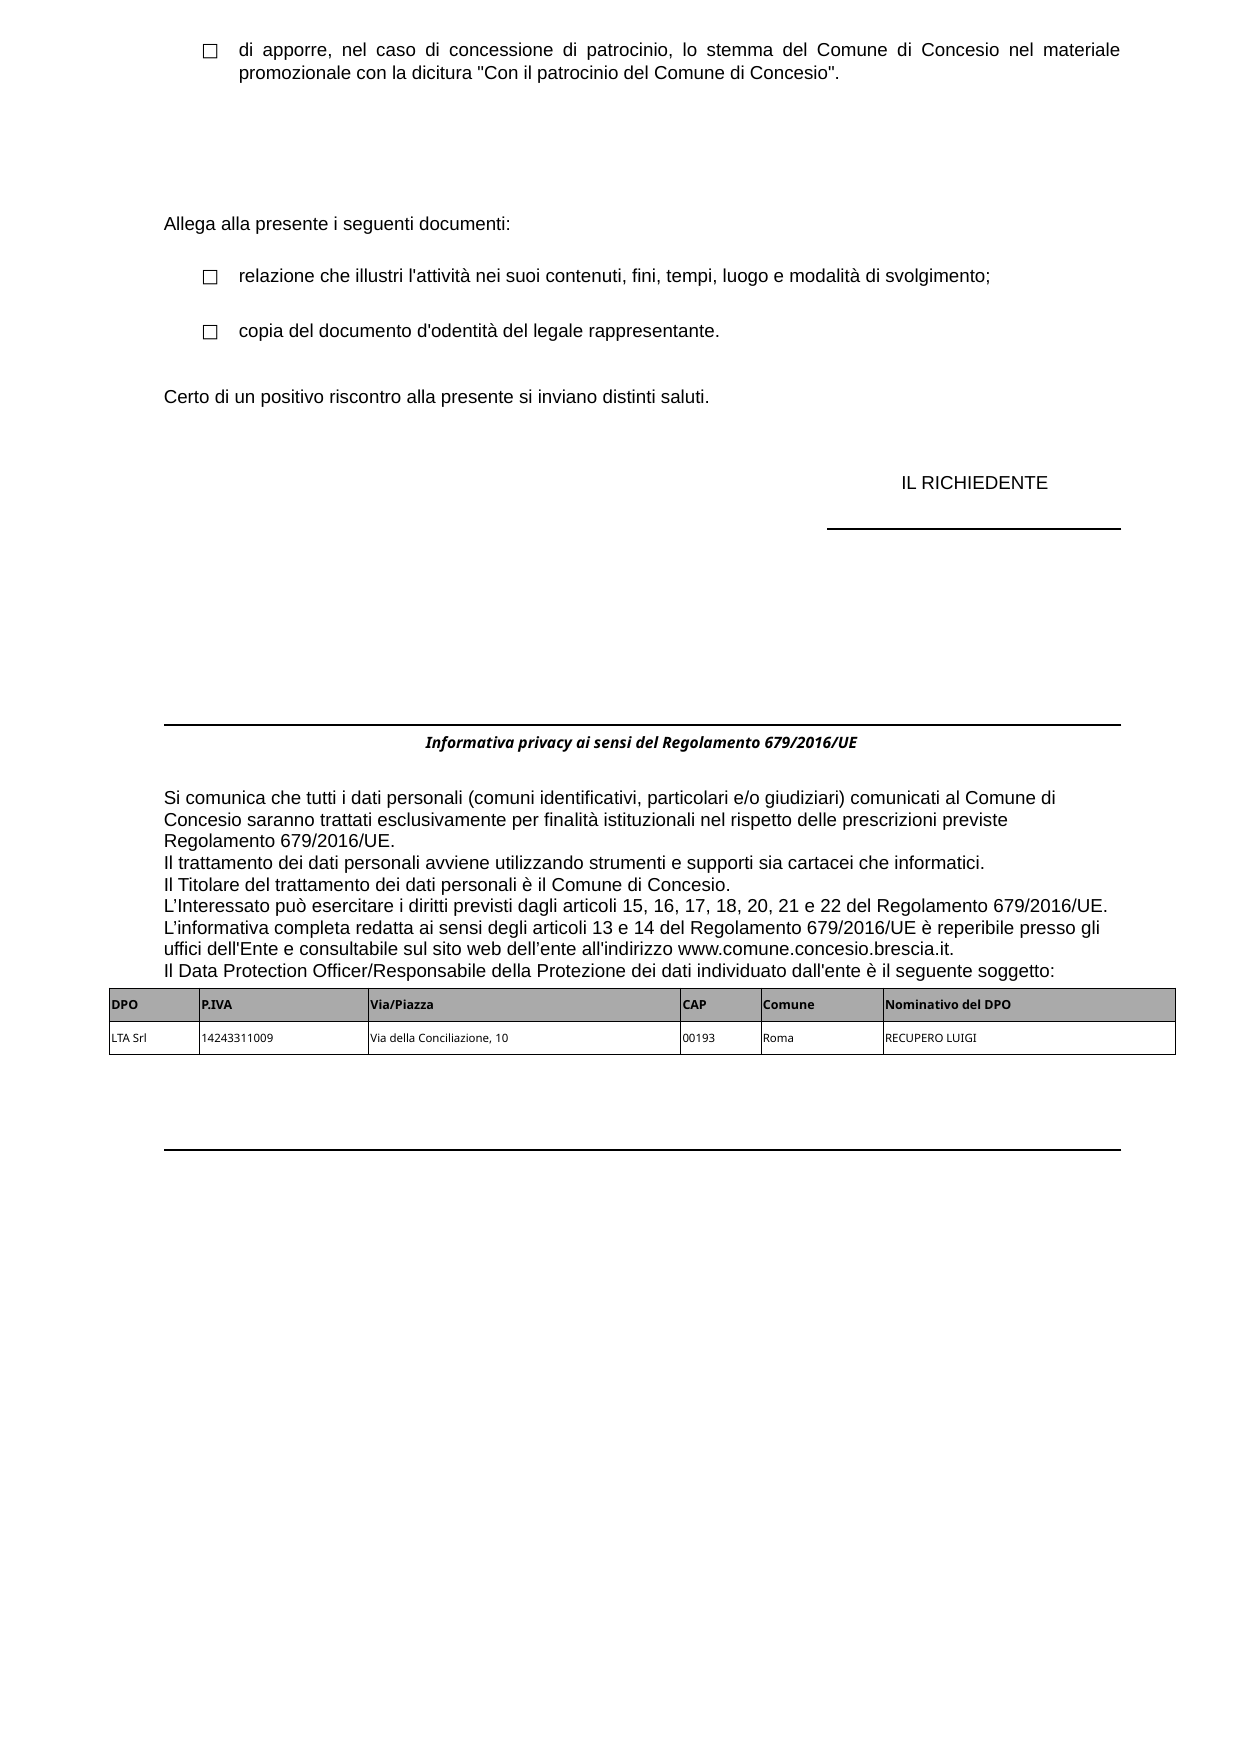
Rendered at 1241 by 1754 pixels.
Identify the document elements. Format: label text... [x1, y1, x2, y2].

table_header Comune [762, 989, 883, 1021]
table_header Nominativo del DPO [884, 989, 1175, 1021]
text Informativa privacy ai sensi del Regolamento 679/2016/UE [163, 732, 1121, 753]
table_header CAP [681, 989, 761, 1021]
table_cell LTA Srl [110, 1022, 199, 1053]
text IL RICHIEDENTE [827, 472, 1121, 493]
table_header Via/Piazza [369, 989, 680, 1021]
table_cell Roma [762, 1022, 883, 1053]
text Si comunica che tutti i dati personali (comuni identificativi, particolari e/o giudiziari) comunicati al Comune di Concesio saranno trattati esclusivamente per finalità istituzionali nel rispetto delle prescrizioni previste Regolamento 679/2016/UE. Il trattamento dei dati personali avviene utilizzando strumenti e supporti sia cartacei che informatici. Il Titolare del trattamento dei dati personali è il Comune di Concesio. L’Interessato può esercitare i diritti previsti dagli articoli 15, 16, 17, 18, 20, 21 e 22 del Regolamento 679/2016/UE. L’informativa completa redatta ai sensi degli articoli 13 e 14 del Regolamento 679/2016/UE è reperibile presso gli uffici dell'Ente e consultabile sul sito web dell’ente all'indirizzo www.comune.concesio.brescia.it. Il Data Protection Officer/Responsabile della Protezione dei dati individuato dall'ente è il seguente soggetto: [163, 766, 1121, 981]
list di apporre, nel caso di concessione di patrocinio, lo stemma del Comune di Concesio nel materiale promozionale con la dicitura "Con il patrocinio del Comune di Concesio". [201, 36, 1121, 83]
text Allega alla presente i seguenti documenti: [163, 212, 1121, 234]
list relazione che illustri l'attività nei suoi contenuti, fini, tempi, luogo e modalità di svolgimento; [201, 263, 1121, 288]
table_cell Via della Conciliazione, 10 [369, 1022, 680, 1053]
table_cell RECUPERO LUIGI [884, 1022, 1175, 1053]
table_cell 00193 [681, 1022, 761, 1053]
list copia del documento d'odentità del legale rappresentante. [201, 317, 1121, 343]
table_cell 14243311009 [200, 1022, 368, 1053]
table_header DPO [110, 989, 199, 1021]
text Certo di un positivo riscontro alla presente si inviano distinti saluti. [163, 386, 1121, 407]
table_header P.IVA [200, 989, 368, 1021]
